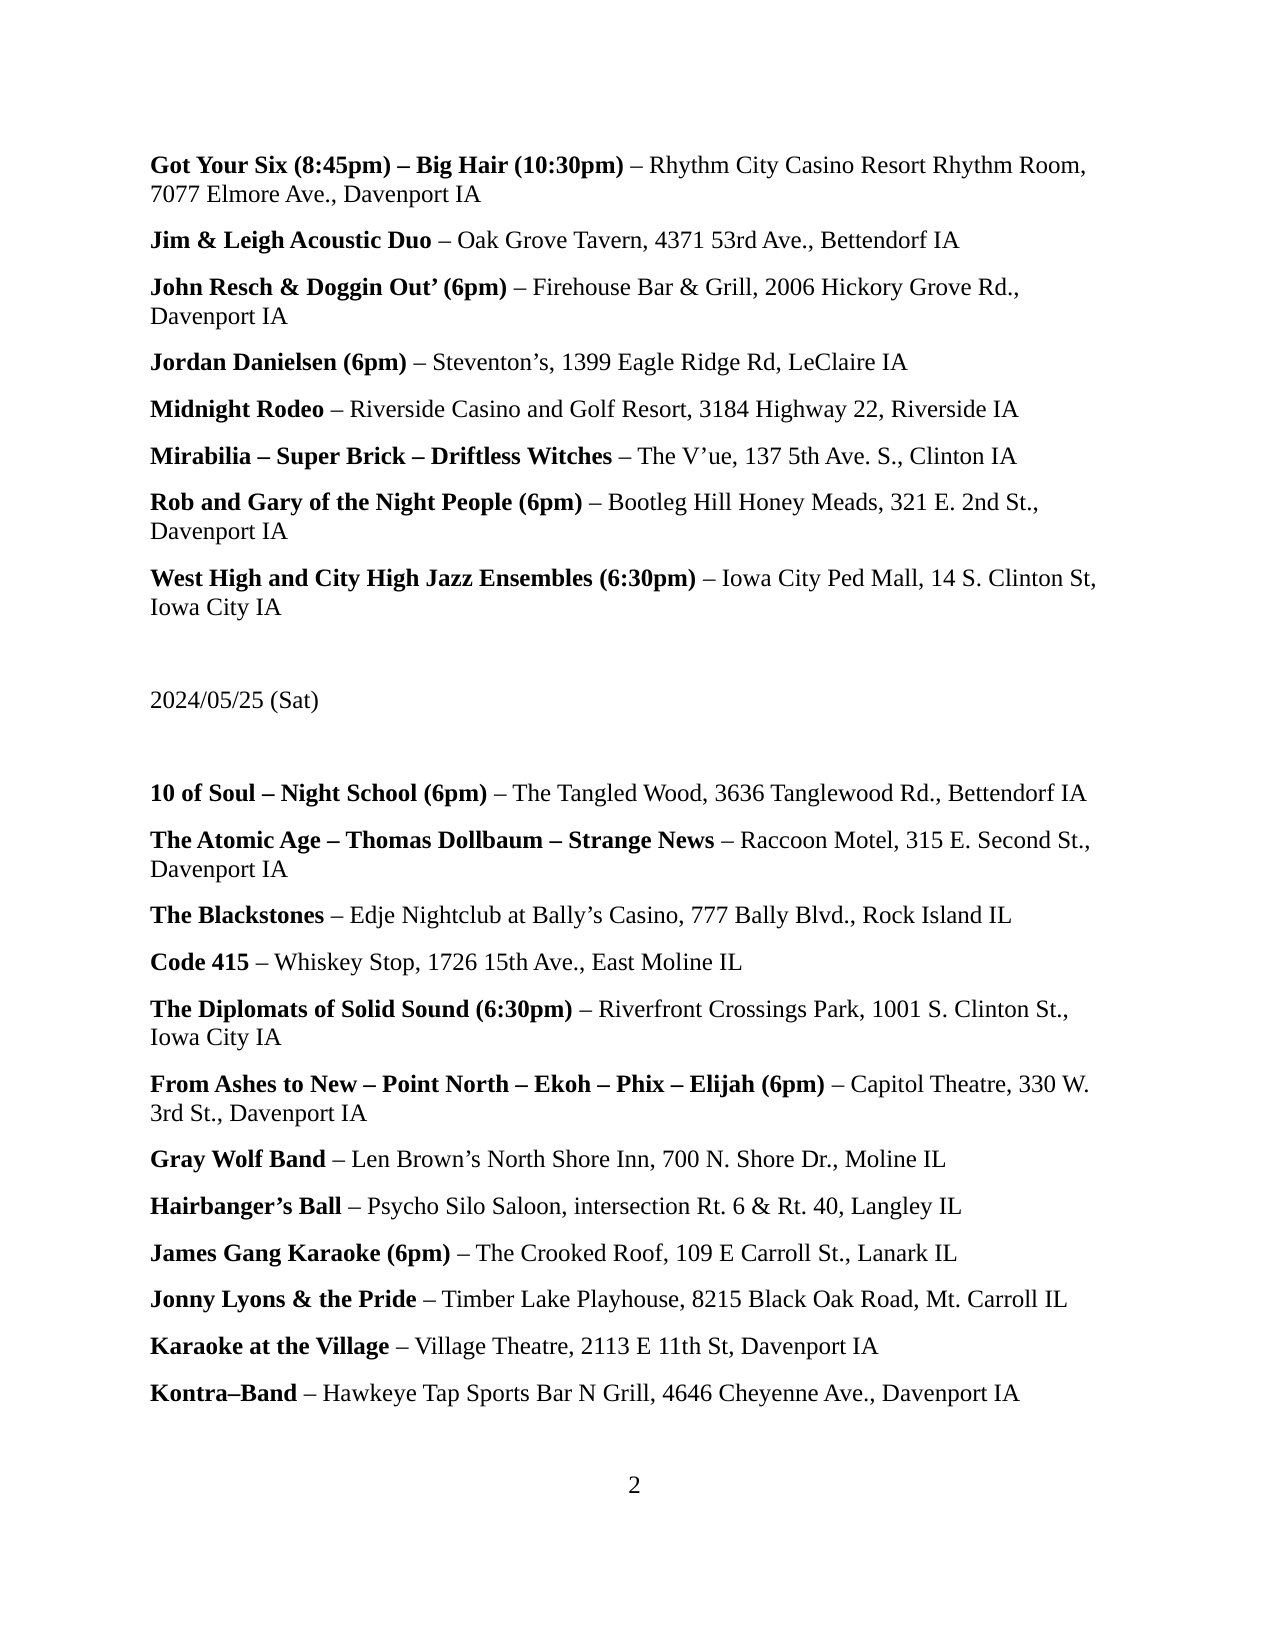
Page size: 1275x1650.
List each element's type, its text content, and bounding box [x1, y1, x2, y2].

text Midnight Rodeo – Riverside Casino and Golf Resort, 3184 Highway 22, Riverside IA [150, 394, 1125, 423]
text Rob and Gary of the Night People (6pm) – Bootleg Hill Honey Meads, 321 E. 2nd St., Davenport IA [150, 487, 1125, 545]
text Jim & Leigh Acoustic Duo – Oak Grove Tavern, 4371 53rd Ave., Bettendorf IA [150, 225, 1125, 254]
text James Gang Karaoke (6pm) – The Crooked Roof, 109 E Carroll St., Lanark IL [150, 1238, 1125, 1267]
text Got Your Six (8:45pm) – Big Hair (10:30pm) – Rhythm City Casino Resort Rhythm Room, 7077 Elmore Ave., Davenport IA [150, 150, 1125, 207]
text From Ashes to New – Point North – Ekoh – Phix – Elijah (6pm) – Capitol Theatre, 330 W. 3rd St., Davenport IA [150, 1069, 1125, 1127]
text John Resch & Doggin Out’ (6pm) – Firehouse Bar & Grill, 2006 Hickory Grove Rd., Davenport IA [150, 272, 1125, 329]
text Hairbanger’s Ball – Psycho Silo Saloon, intersection Rt. 6 & Rt. 40, Langley IL [150, 1191, 1125, 1220]
text Karaoke at the Village – Village Theatre, 2113 E 11th St, Davenport IA [150, 1331, 1125, 1360]
text The Diplomats of Solid Sound (6:30pm) – Riverfront Crossings Park, 1001 S. Clinton St., Iowa City IA [150, 994, 1125, 1051]
text Kontra–Band – Hawkeye Tap Sports Bar N Grill, 4646 Cheyenne Ave., Davenport IA [150, 1378, 1125, 1407]
text Gray Wolf Band – Len Brown’s North Shore Inn, 700 N. Shore Dr., Moline IL [150, 1144, 1125, 1173]
text Jordan Danielsen (6pm) – Steventon’s, 1399 Eagle Ridge Rd, LeClaire IA [150, 347, 1125, 376]
text Jonny Lyons & the Pride – Timber Lake Playhouse, 8215 Black Oak Road, Mt. Carroll IL [150, 1284, 1125, 1313]
text 10 of Soul – Night School (6pm) – The Tangled Wood, 3636 Tanglewood Rd., Bettendorf IA [150, 778, 1125, 807]
text Code 415 – Whiskey Stop, 1726 15th Ave., East Moline IL [150, 947, 1125, 976]
text West High and City High Jazz Ensembles (6:30pm) – Iowa City Ped Mall, 14 S. Clinton St, Iowa City IA [150, 563, 1125, 620]
text 2024/05/25 (Sat) [150, 685, 1125, 714]
text Mirabilia – Super Brick – Driftless Witches – The V’ue, 137 5th Ave. S., Clinton IA [150, 441, 1125, 469]
text The Atomic Age – Thomas Dollbaum – Strange News – Raccoon Motel, 315 E. Second St., Davenport IA [150, 825, 1125, 882]
text The Blackstones – Edje Nightclub at Bally’s Casino, 777 Bally Blvd., Rock Island IL [150, 900, 1125, 929]
